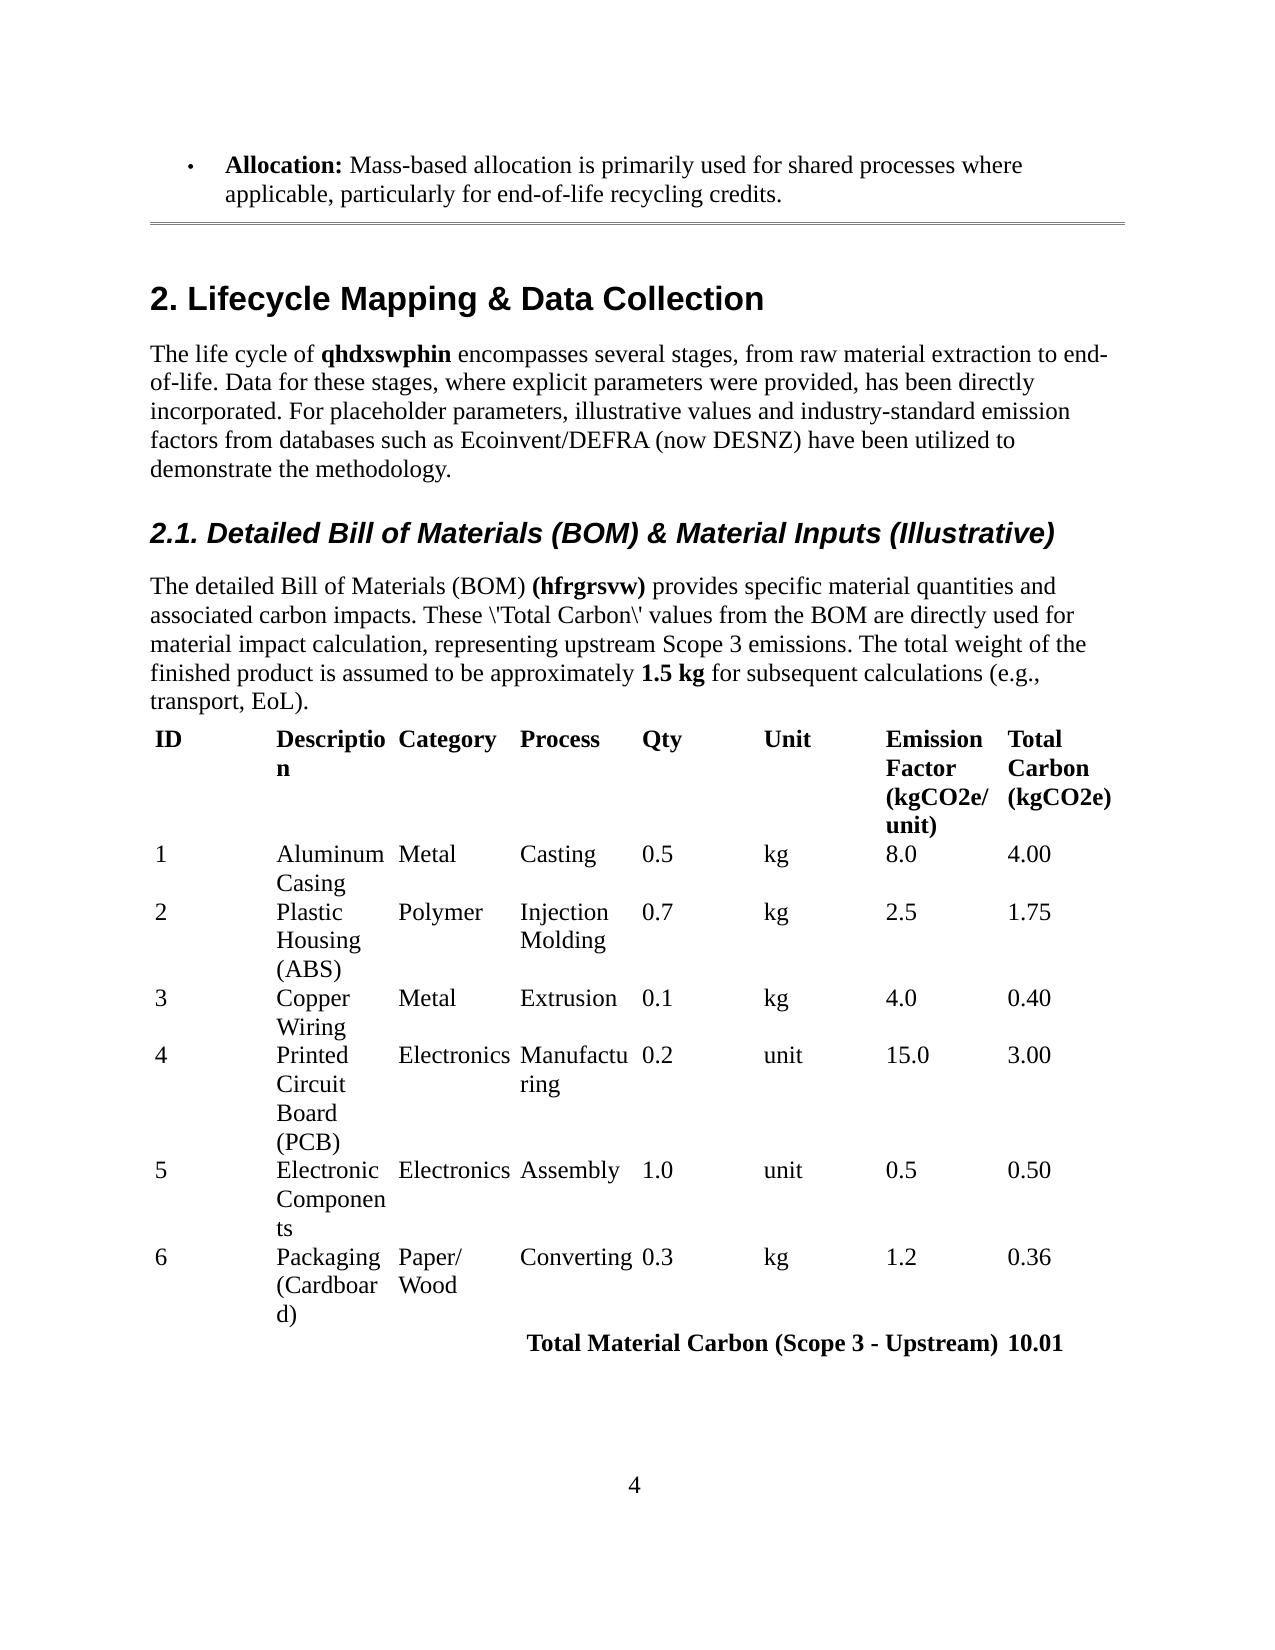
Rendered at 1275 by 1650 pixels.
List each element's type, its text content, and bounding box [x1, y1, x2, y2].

table_cell Metal [394, 983, 516, 1040]
table_cell 15.0 [881, 1040, 1003, 1155]
table_cell kg [759, 839, 881, 897]
table_header Category [394, 724, 516, 839]
table_cell Extrusion [516, 983, 637, 1040]
table_cell kg [759, 1242, 881, 1328]
text The life cycle of qhdxswphin encompasses several stages, from raw material extraction to end-of-life. Data for these stages, where explicit parameters were provided, has been directly incorporated. For placeholder parameters, illustrative values and industry-standard emission factors from databases such as Ecoinvent/DEFRA (now DESNZ) have been utilized to demonstrate the methodology. [150, 339, 1125, 482]
table_cell 8.0 [881, 839, 1003, 897]
table_cell 5 [150, 1155, 272, 1242]
table_cell Metal [394, 839, 516, 897]
table_cell 3 [150, 983, 272, 1040]
table_cell 4 [150, 1040, 272, 1155]
table_cell 10.01 [1003, 1328, 1125, 1357]
table_cell 4.0 [881, 983, 1003, 1040]
table_cell Printed Circuit Board (PCB) [272, 1040, 394, 1155]
table_cell 0.7 [638, 897, 759, 983]
table_cell 2.5 [881, 897, 1003, 983]
table_cell 2 [150, 897, 272, 983]
table_cell Paper/Wood [394, 1242, 516, 1328]
list Allocation: Mass-based allocation is primarily used for shared processes where applicable, particularly for end-of-life recycling credits. [187, 150, 1125, 207]
table_cell Aluminum Casing [272, 839, 394, 897]
table_cell kg [759, 897, 881, 983]
table_cell Polymer [394, 897, 516, 983]
table_cell Plastic Housing (ABS) [272, 897, 394, 983]
table_cell Manufacturing [516, 1040, 637, 1155]
subtitle 2.1. Detailed Bill of Materials (BOM) & Material Inputs (Illustrative) [150, 516, 1125, 550]
table_cell Electronic Components [272, 1155, 394, 1242]
table_cell 0.2 [638, 1040, 759, 1155]
table_cell 0.40 [1003, 983, 1125, 1040]
table_cell 6 [150, 1242, 272, 1328]
table_cell Assembly [516, 1155, 637, 1242]
table_cell Copper Wiring [272, 983, 394, 1040]
table_cell Converting [516, 1242, 637, 1328]
table_header Emission Factor (kgCO2e/unit) [881, 724, 1003, 839]
table_cell Electronics [394, 1155, 516, 1242]
table_cell 1.0 [638, 1155, 759, 1242]
table_cell 0.50 [1003, 1155, 1125, 1242]
table_cell Electronics [394, 1040, 516, 1155]
table_cell 1.2 [881, 1242, 1003, 1328]
table_cell 0.3 [638, 1242, 759, 1328]
table_header Process [516, 724, 637, 839]
table_header ID [150, 724, 272, 839]
table_header Qty [638, 724, 759, 839]
subtitle 2. Lifecycle Mapping & Data Collection [150, 279, 1125, 317]
table_cell 1 [150, 839, 272, 897]
table_cell 0.36 [1003, 1242, 1125, 1328]
table_cell Injection Molding [516, 897, 637, 983]
table_cell Casting [516, 839, 637, 897]
table_cell Packaging (Cardboard) [272, 1242, 394, 1328]
table_cell 0.5 [638, 839, 759, 897]
table_header Total Carbon (kgCO2e) [1003, 724, 1125, 839]
table_cell kg [759, 983, 881, 1040]
table_header Description [272, 724, 394, 839]
table_cell 0.5 [881, 1155, 1003, 1242]
table_cell 0.1 [638, 983, 759, 1040]
table_cell unit [759, 1155, 881, 1242]
text The detailed Bill of Materials (BOM) (hfrgrsvw) provides specific material quantities and associated carbon impacts. These \'Total Carbon\' values from the BOM are directly used for material impact calculation, representing upstream Scope 3 emissions. The total weight of the finished product is assumed to be approximately 1.5 kg for subsequent calculations (e.g., transport, EoL). [150, 571, 1125, 715]
table_header Unit [759, 724, 881, 839]
table_cell unit [759, 1040, 881, 1155]
table_cell 3.00 [1003, 1040, 1125, 1155]
table_cell 4.00 [1003, 839, 1125, 897]
table_cell Total Material Carbon (Scope 3 - Upstream) [150, 1328, 1003, 1357]
table_cell 1.75 [1003, 897, 1125, 983]
